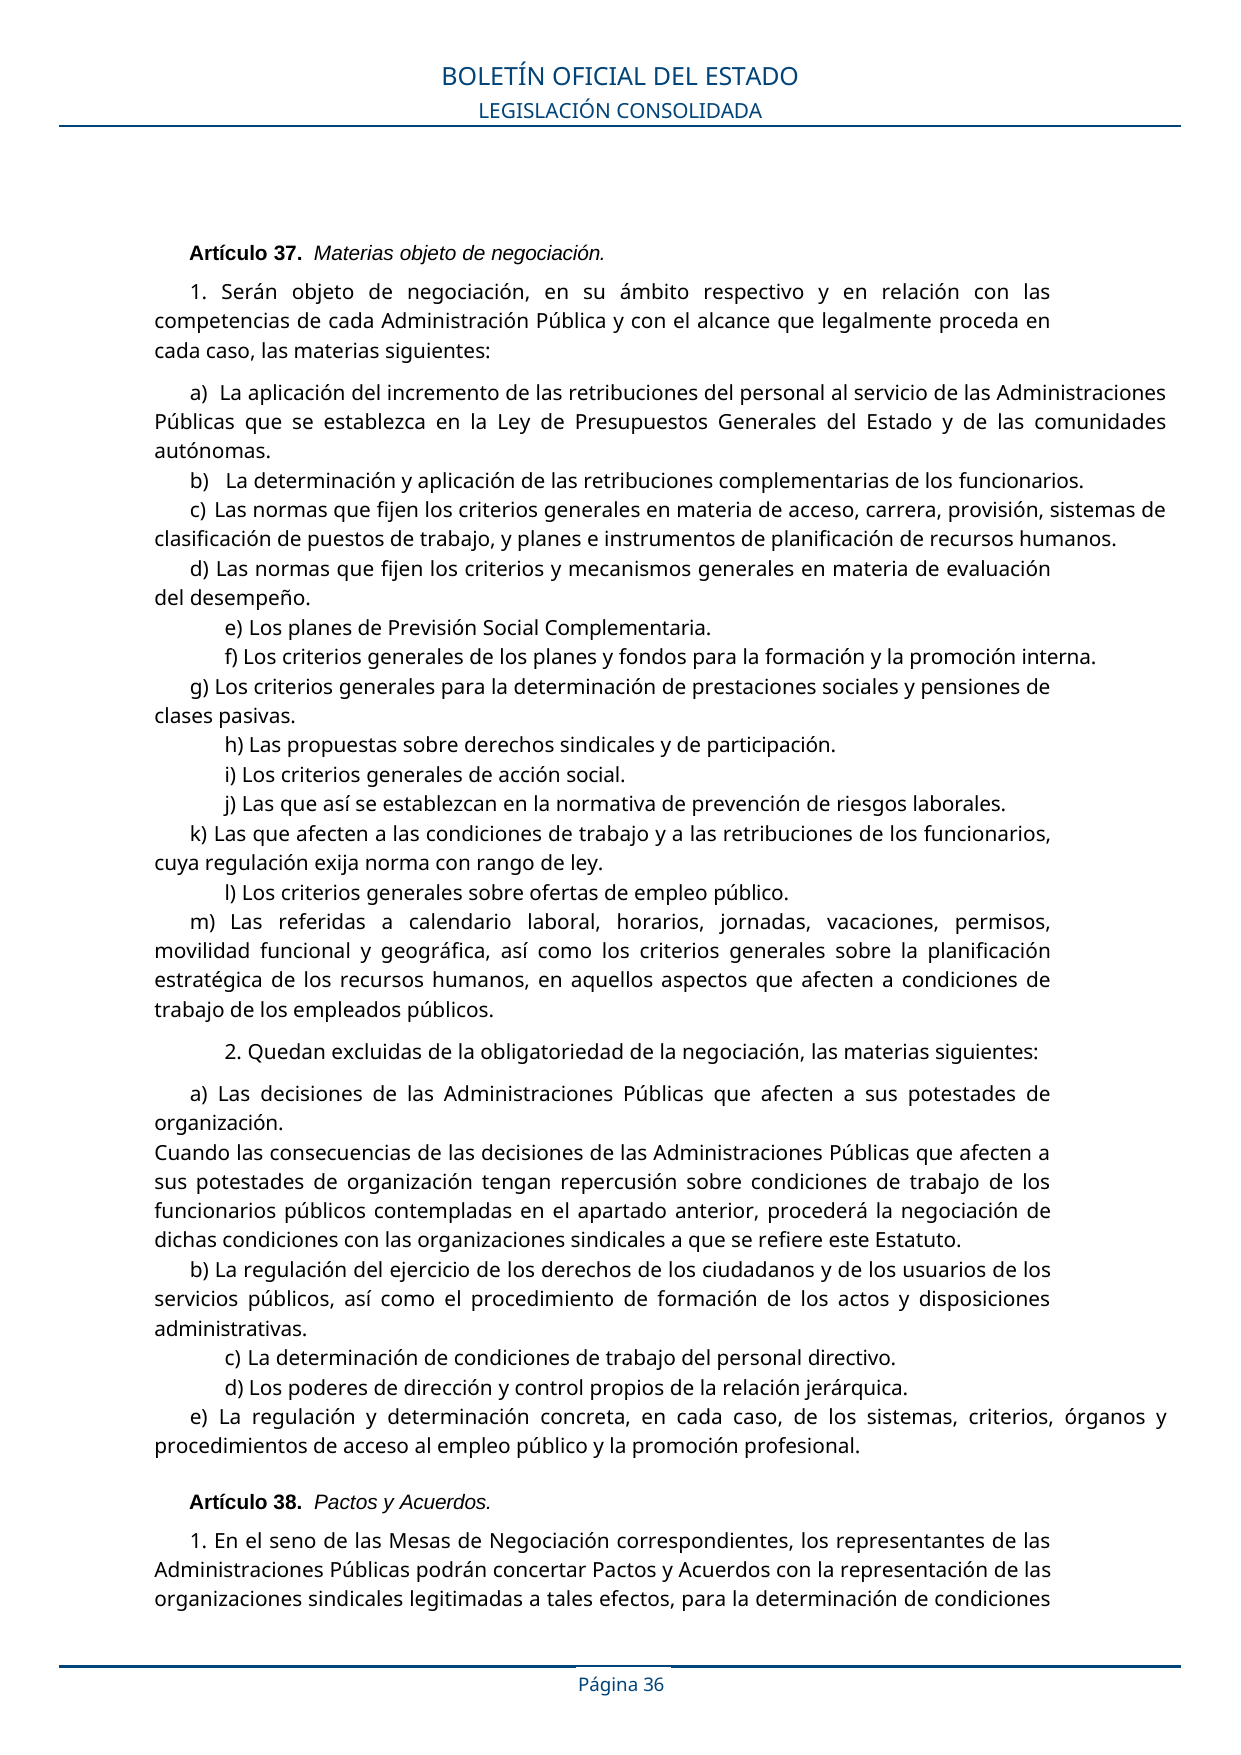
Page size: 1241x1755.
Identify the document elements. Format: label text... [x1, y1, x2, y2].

list Las normas que fijen los criterios generales en materia de acceso, carrera, provisión, sistemas de clasificación de puestos de trabajo, y planes e instrumentos de planificación de recursos humanos. [154, 495, 1168, 553]
text Artículo 38. Pactos y Acuerdos. [189, 1489, 1168, 1513]
list En el seno de las Mesas de Negociación correspondientes, los representantes de las Administraciones Públicas podrán concertar Pactos y Acuerdos con la representación de las organizaciones sindicales legitimadas a tales efectos, para la determinación de condiciones [154, 1526, 1052, 1613]
list La determinación de condiciones de trabajo del personal directivo. [224, 1343, 1168, 1372]
list Las que así se establezcan en la normativa de prevención de riesgos laborales. [224, 789, 1168, 818]
list Los criterios generales para la determinación de prestaciones sociales y pensiones de clases pasivas. [154, 672, 1052, 729]
list Los criterios generales sobre ofertas de empleo público. [224, 878, 1168, 906]
list Las normas que fijen los criterios y mecanismos generales en materia de evaluación del desempeño. [154, 554, 1052, 612]
text Artículo 37. Materias objeto de negociación. [189, 241, 1168, 265]
list Las que afecten a las condiciones de trabajo y a las retribuciones de los funcionarios, cuya regulación exija norma con rango de ley. [154, 819, 1052, 877]
list La aplicación del incremento de las retribuciones del personal al servicio de las Administraciones Públicas que se establezca en la Ley de Presupuestos Generales del Estado y de las comunidades autónomas. [154, 378, 1168, 465]
list Los planes de Previsión Social Complementaria. [224, 613, 1168, 641]
list Las decisiones de las Administraciones Públicas que afecten a sus potestades de organización. [154, 1079, 1052, 1137]
list La determinación y aplicación de las retribuciones complementarias de los funcionarios. [154, 466, 1168, 494]
list La regulación y determinación concreta, en cada caso, de los sistemas, criterios, órganos y procedimientos de acceso al empleo público y la promoción profesional. [154, 1402, 1168, 1460]
list Los criterios generales de acción social. [224, 760, 1168, 788]
list La regulación del ejercicio de los derechos de los ciudadanos y de los usuarios de los servicios públicos, así como el procedimiento de formación de los actos y disposiciones administrativas. [154, 1255, 1052, 1342]
text Cuando las consecuencias de las decisiones de las Administraciones Públicas que afecten a sus potestades de organización tengan repercusión sobre condiciones de trabajo de los funcionarios públicos contempladas en el apartado anterior, procederá la negociación de dichas condiciones con las organizaciones sindicales a que se refiere este Estatuto. [154, 1138, 1052, 1254]
list Serán objeto de negociación, en su ámbito respectivo y en relación con las competencias de cada Administración Pública y con el alcance que legalmente proceda en cada caso, las materias siguientes: [154, 277, 1052, 364]
list Las referidas a calendario laboral, horarios, jornadas, vacaciones, permisos, movilidad funcional y geográfica, así como los criterios generales sobre la planificación estratégica de los recursos humanos, en aquellos aspectos que afecten a condiciones de trabajo de los empleados públicos. [154, 907, 1052, 1023]
list Quedan excluidas de la obligatoriedad de la negociación, las materias siguientes: [224, 1037, 1168, 1066]
list Los poderes de dirección y control propios de la relación jerárquica. [224, 1373, 1168, 1401]
list Las propuestas sobre derechos sindicales y de participación. [224, 731, 1168, 759]
list Los criterios generales de los planes y fondos para la formación y la promoción interna. [224, 642, 1168, 671]
